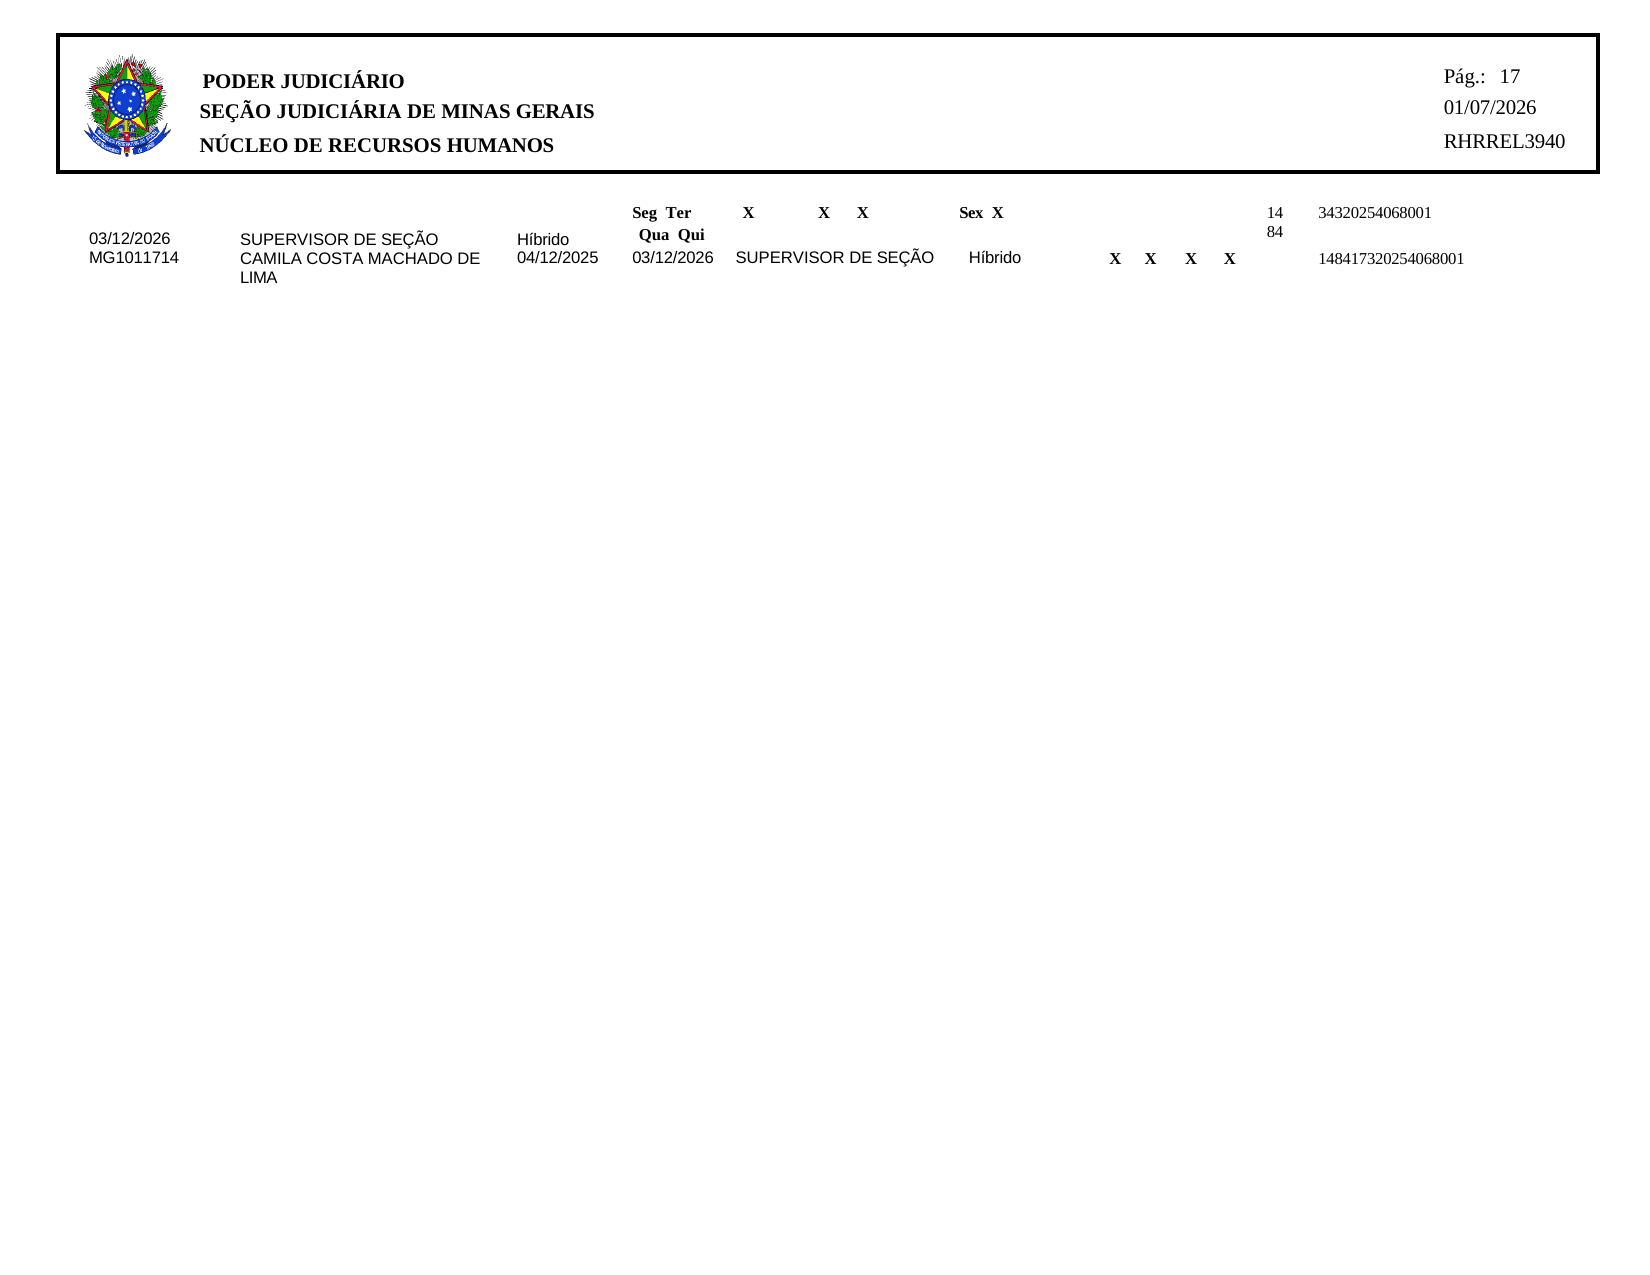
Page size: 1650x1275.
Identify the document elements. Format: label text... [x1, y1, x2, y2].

text 34320254068001 [1318, 202, 1485, 222]
text 1484 [1267, 202, 1286, 241]
subtitle SUPERVISOR DE SEÇÃO [735, 249, 940, 268]
text 03/12/2026 [632, 249, 715, 268]
text X X X X [1109, 249, 1240, 268]
text X X X [736, 202, 940, 222]
text Sex X [959, 202, 1023, 222]
subtitle MG1011714 [89, 249, 185, 268]
text Seg Ter Qua Qui [632, 202, 715, 243]
text Híbrido [517, 229, 604, 249]
subtitle SUPERVISOR DE SEÇÃO [240, 229, 482, 249]
text 03/12/2026 [89, 229, 185, 248]
text CAMILA COSTA MACHADO DE LIMA [240, 249, 485, 287]
text 148417320254068001 [1318, 249, 1485, 268]
text Híbrido [969, 249, 1027, 268]
text 04/12/2025 [517, 249, 604, 268]
